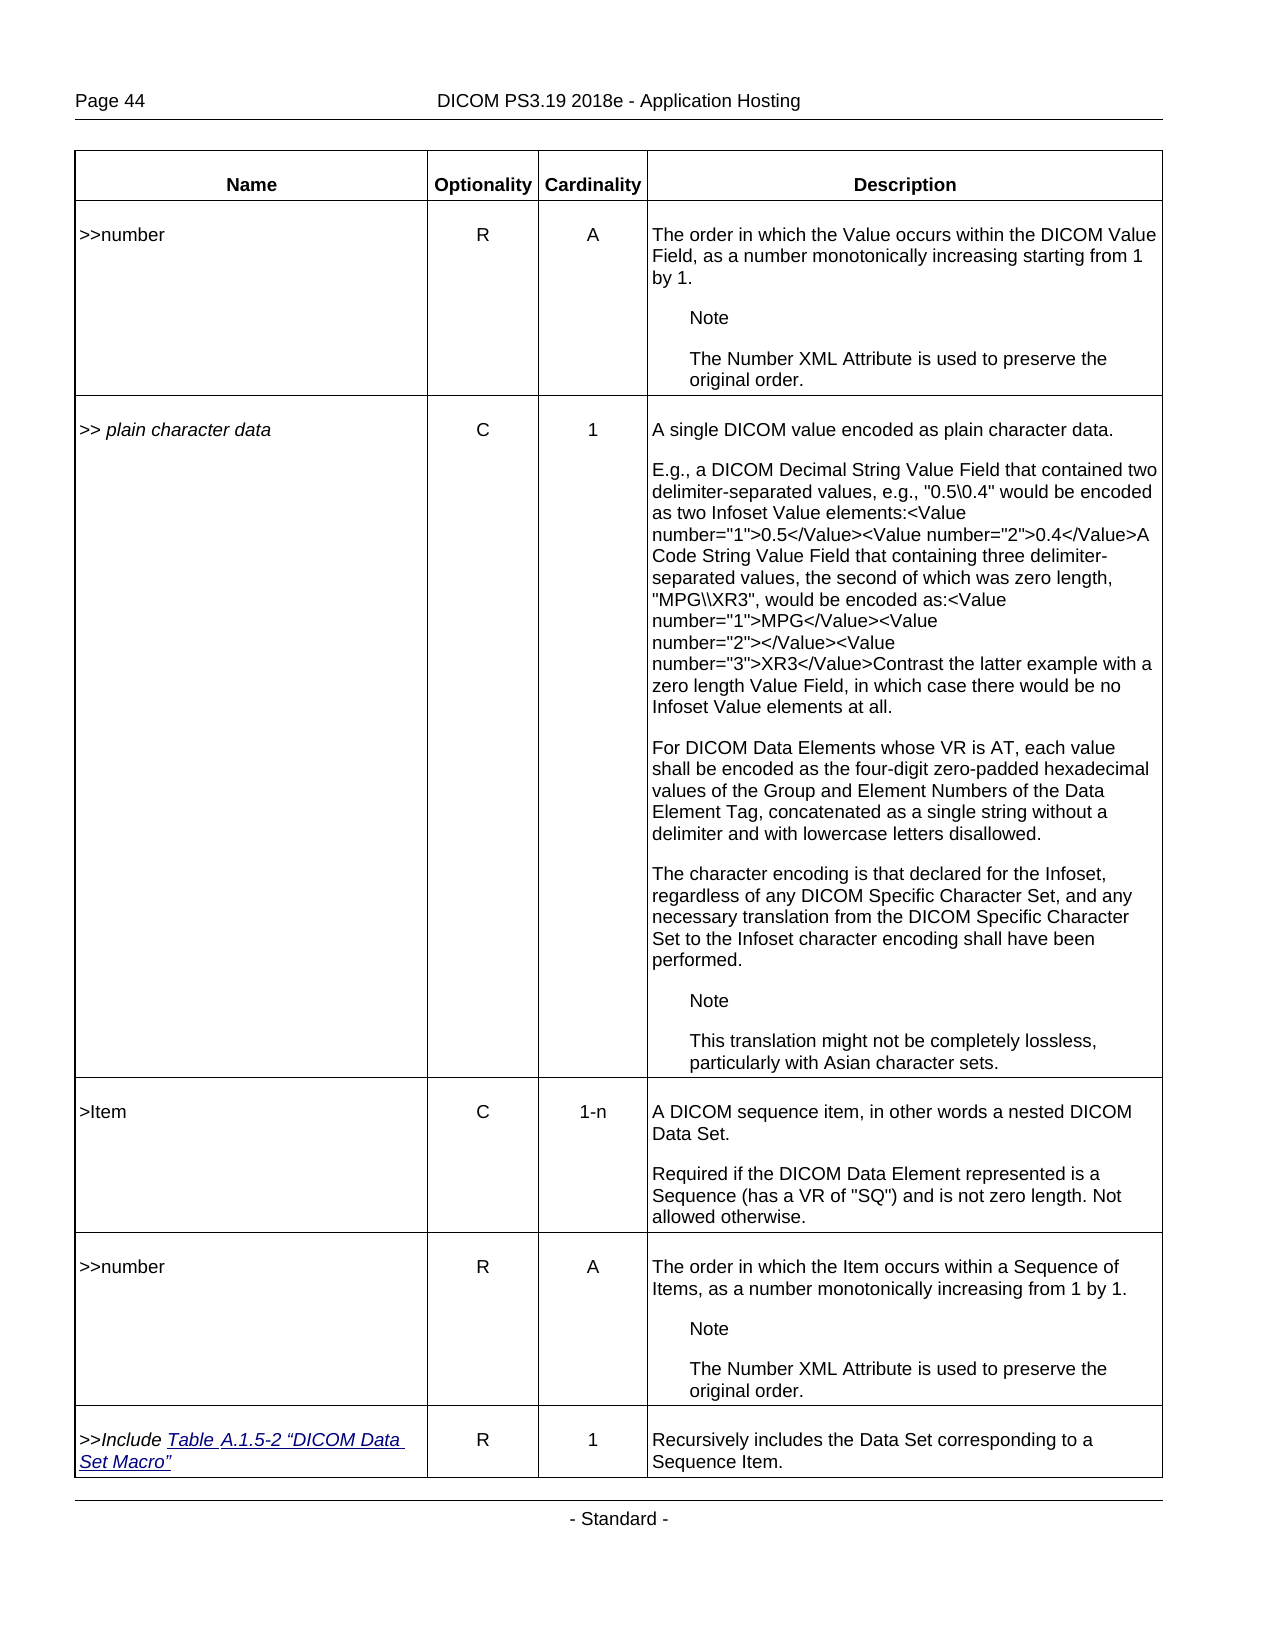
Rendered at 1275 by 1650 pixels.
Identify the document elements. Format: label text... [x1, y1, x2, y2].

table_cell Recursively includes the Data Set corresponding to a Sequence Item. [648, 1406, 1162, 1477]
table_cell A [539, 201, 647, 395]
table_cell A [539, 1233, 647, 1405]
table_header Description [648, 151, 1162, 200]
table_cell 1 [539, 396, 647, 1077]
table_cell R [428, 201, 538, 395]
table_cell R [428, 1233, 538, 1405]
table_header Cardinality [539, 151, 647, 200]
table_cell The order in which the Value occurs within the DICOM Value Field, as a number monotonically increasing starting from 1 by 1. Note The Number XML Attribute is used to preserve the original order. [648, 201, 1162, 395]
table_cell A single DICOM value encoded as plain character data. E.g., a DICOM Decimal String Value Field that contained two delimiter-separated values, e.g., "0.5\0.4" would be encoded as two Infoset Value elements:<Value number="1">0.5</Value><Value number="2">0.4</Value>A Code String Value Field that containing three delimiter-separated values, the second of which was zero length, "MPG\\XR3", would be encoded as:<Value number="1">MPG</Value><Value number="2"></Value><Value number="3">XR3</Value>Contrast the latter example with a zero length Value Field, in which case there would be no Infoset Value elements at all. For DICOM Data Elements whose VR is AT, each value shall be encoded as the four-digit zero-padded hexadecimal values of the Group and Element Numbers of the Data Element Tag, concatenated as a single string without a delimiter and with lowercase letters disallowed. The character encoding is that declared for the Infoset, regardless of any DICOM Specific Character Set, and any necessary translation from the DICOM Specific Character Set to the Infoset character encoding shall have been performed. Note This translation might not be completely lossless, particularly with Asian character sets. [648, 396, 1162, 1077]
table_cell A DICOM sequence item, in other words a nested DICOM Data Set. Required if the DICOM Data Element represented is a Sequence (has a VR of "SQ") and is not zero length. Not allowed otherwise. [648, 1078, 1162, 1232]
table_header Optionality [428, 151, 538, 200]
table_cell >Item [76, 1078, 427, 1232]
table_cell >>Include Table A.1.5-2 “DICOM Data Set Macro” [76, 1406, 427, 1477]
table_cell C [428, 1078, 538, 1232]
table_cell 1-n [539, 1078, 647, 1232]
table_header Name [76, 151, 427, 200]
table_cell >>number [76, 201, 427, 395]
table_cell 1 [539, 1406, 647, 1477]
table_cell C [428, 396, 538, 1077]
table_cell R [428, 1406, 538, 1477]
table_cell >>number [76, 1233, 427, 1405]
table_cell >> plain character data [76, 396, 427, 1077]
table_cell The order in which the Item occurs within a Sequence of Items, as a number monotonically increasing from 1 by 1. Note The Number XML Attribute is used to preserve the original order. [648, 1233, 1162, 1405]
